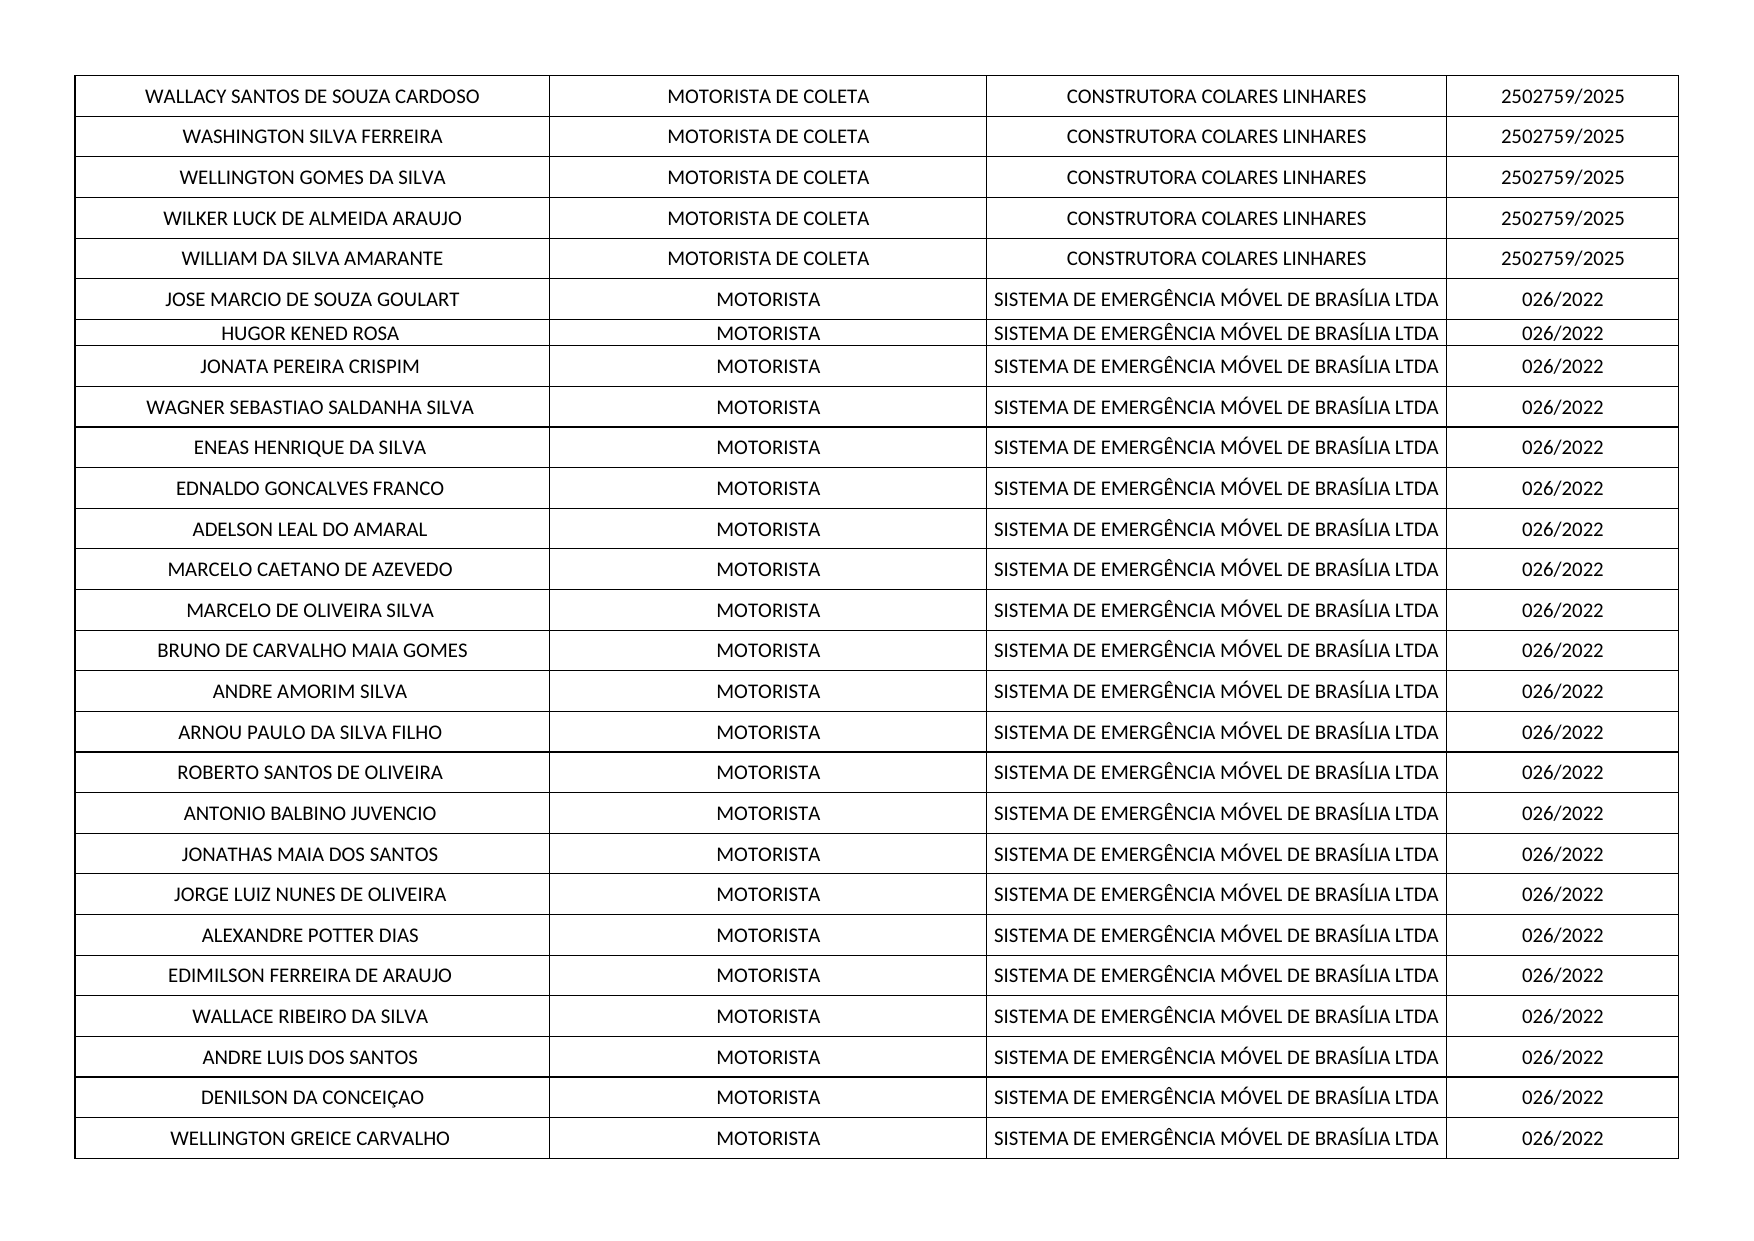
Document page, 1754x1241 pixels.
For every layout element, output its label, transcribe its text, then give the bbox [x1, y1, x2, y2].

table_cell WASHINGTON SILVA FERREIRA [76, 117, 549, 156]
table_cell JONATA PEREIRA CRISPIM [76, 346, 549, 386]
table_cell 026/2022 [1447, 834, 1678, 873]
table_cell MOTORISTA [550, 631, 986, 670]
table_cell 026/2022 [1447, 956, 1678, 995]
table_cell ENEAS HENRIQUE DA SILVA [76, 428, 549, 467]
table_cell SISTEMA DE EMERGÊNCIA MÓVEL DE BRASÍLIA LTDA [987, 346, 1446, 386]
table_cell SISTEMA DE EMERGÊNCIA MÓVEL DE BRASÍLIA LTDA [987, 590, 1446, 629]
table_cell 026/2022 [1447, 753, 1678, 792]
table_cell MOTORISTA [550, 468, 986, 508]
table_cell MOTORISTA [550, 428, 986, 467]
table_cell MOTORISTA [550, 915, 986, 954]
table_cell 026/2022 [1447, 712, 1678, 751]
table_cell SISTEMA DE EMERGÊNCIA MÓVEL DE BRASÍLIA LTDA [987, 834, 1446, 873]
table_cell 026/2022 [1447, 468, 1678, 508]
table_cell 026/2022 [1447, 549, 1678, 589]
table_cell SISTEMA DE EMERGÊNCIA MÓVEL DE BRASÍLIA LTDA [987, 753, 1446, 792]
table_cell 2502759/2025 [1447, 117, 1678, 156]
table_cell 026/2022 [1447, 874, 1678, 914]
table_cell WAGNER SEBASTIAO SALDANHA SILVA [76, 387, 549, 426]
table_cell 2502759/2025 [1447, 157, 1678, 197]
table_cell ARNOU PAULO DA SILVA FILHO [76, 712, 549, 751]
table_cell DENILSON DA CONCEIÇAO [76, 1078, 549, 1117]
table_cell MARCELO DE OLIVEIRA SILVA [76, 590, 549, 629]
table_cell JONATHAS MAIA DOS SANTOS [76, 834, 549, 873]
table_cell MOTORISTA DE COLETA [550, 157, 986, 197]
table_cell MOTORISTA [550, 1078, 986, 1117]
table_cell MOTORISTA [550, 834, 986, 873]
table_cell MOTORISTA [550, 874, 986, 914]
table_cell MOTORISTA DE COLETA [550, 117, 986, 156]
table_cell MOTORISTA [550, 549, 986, 589]
table_cell WALLACY SANTOS DE SOUZA CARDOSO [76, 76, 549, 116]
table_cell SISTEMA DE EMERGÊNCIA MÓVEL DE BRASÍLIA LTDA [987, 549, 1446, 589]
table_cell 026/2022 [1447, 671, 1678, 711]
table_cell JOSE MARCIO DE SOUZA GOULART [76, 279, 549, 319]
table_cell SISTEMA DE EMERGÊNCIA MÓVEL DE BRASÍLIA LTDA [987, 631, 1446, 670]
table_cell 026/2022 [1447, 346, 1678, 386]
table_cell JORGE LUIZ NUNES DE OLIVEIRA [76, 874, 549, 914]
table_cell ANTONIO BALBINO JUVENCIO [76, 793, 549, 833]
table_cell 026/2022 [1447, 915, 1678, 954]
table_cell 026/2022 [1447, 509, 1678, 548]
table_cell MOTORISTA DE COLETA [550, 198, 986, 237]
table_cell 2502759/2025 [1447, 76, 1678, 116]
table_cell MOTORISTA [550, 671, 986, 711]
table_cell SISTEMA DE EMERGÊNCIA MÓVEL DE BRASÍLIA LTDA [987, 1078, 1446, 1117]
table_cell MOTORISTA [550, 320, 986, 345]
table_cell MOTORISTA [550, 509, 986, 548]
table_cell 026/2022 [1447, 1037, 1678, 1076]
table_cell 026/2022 [1447, 793, 1678, 833]
table_cell MOTORISTA [550, 712, 986, 751]
table_cell EDNALDO GONCALVES FRANCO [76, 468, 549, 508]
table_cell MOTORISTA [550, 753, 986, 792]
table_cell SISTEMA DE EMERGÊNCIA MÓVEL DE BRASÍLIA LTDA [987, 874, 1446, 914]
table_cell WELLINGTON GOMES DA SILVA [76, 157, 549, 197]
table_cell 2502759/2025 [1447, 239, 1678, 278]
table_cell WELLINGTON GREICE CARVALHO [76, 1118, 549, 1158]
table_cell SISTEMA DE EMERGÊNCIA MÓVEL DE BRASÍLIA LTDA [987, 468, 1446, 508]
table_cell WILLIAM DA SILVA AMARANTE [76, 239, 549, 278]
table_cell MOTORISTA [550, 279, 986, 319]
table_cell MOTORISTA [550, 793, 986, 833]
table_cell SISTEMA DE EMERGÊNCIA MÓVEL DE BRASÍLIA LTDA [987, 279, 1446, 319]
table_cell ADELSON LEAL DO AMARAL [76, 509, 549, 548]
table_cell ALEXANDRE POTTER DIAS [76, 915, 549, 954]
table_cell 026/2022 [1447, 996, 1678, 1036]
table_cell SISTEMA DE EMERGÊNCIA MÓVEL DE BRASÍLIA LTDA [987, 671, 1446, 711]
table_cell SISTEMA DE EMERGÊNCIA MÓVEL DE BRASÍLIA LTDA [987, 387, 1446, 426]
table_cell MOTORISTA [550, 1118, 986, 1158]
table_cell MOTORISTA [550, 1037, 986, 1076]
table_cell CONSTRUTORA COLARES LINHARES [987, 239, 1446, 278]
table_cell CONSTRUTORA COLARES LINHARES [987, 117, 1446, 156]
table_cell SISTEMA DE EMERGÊNCIA MÓVEL DE BRASÍLIA LTDA [987, 320, 1446, 345]
table_cell 026/2022 [1447, 1118, 1678, 1158]
table_cell MOTORISTA [550, 996, 986, 1036]
table_cell SISTEMA DE EMERGÊNCIA MÓVEL DE BRASÍLIA LTDA [987, 996, 1446, 1036]
table_cell 026/2022 [1447, 631, 1678, 670]
table_cell CONSTRUTORA COLARES LINHARES [987, 157, 1446, 197]
table_cell SISTEMA DE EMERGÊNCIA MÓVEL DE BRASÍLIA LTDA [987, 1118, 1446, 1158]
table_cell ANDRE AMORIM SILVA [76, 671, 549, 711]
table_cell SISTEMA DE EMERGÊNCIA MÓVEL DE BRASÍLIA LTDA [987, 915, 1446, 954]
table_cell 026/2022 [1447, 387, 1678, 426]
table_cell MOTORISTA DE COLETA [550, 76, 986, 116]
table_cell 026/2022 [1447, 428, 1678, 467]
table_cell HUGOR KENED ROSA [76, 320, 549, 345]
table_cell 2502759/2025 [1447, 198, 1678, 237]
table_cell SISTEMA DE EMERGÊNCIA MÓVEL DE BRASÍLIA LTDA [987, 1037, 1446, 1076]
table_cell 026/2022 [1447, 590, 1678, 629]
table_cell MARCELO CAETANO DE AZEVEDO [76, 549, 549, 589]
table_cell SISTEMA DE EMERGÊNCIA MÓVEL DE BRASÍLIA LTDA [987, 428, 1446, 467]
table_cell SISTEMA DE EMERGÊNCIA MÓVEL DE BRASÍLIA LTDA [987, 509, 1446, 548]
table_cell 026/2022 [1447, 320, 1678, 345]
table_cell MOTORISTA [550, 956, 986, 995]
table_cell CONSTRUTORA COLARES LINHARES [987, 76, 1446, 116]
table_cell ROBERTO SANTOS DE OLIVEIRA [76, 753, 549, 792]
table_cell WALLACE RIBEIRO DA SILVA [76, 996, 549, 1036]
table_cell SISTEMA DE EMERGÊNCIA MÓVEL DE BRASÍLIA LTDA [987, 712, 1446, 751]
table_cell MOTORISTA DE COLETA [550, 239, 986, 278]
table_cell EDIMILSON FERREIRA DE ARAUJO [76, 956, 549, 995]
table_cell SISTEMA DE EMERGÊNCIA MÓVEL DE BRASÍLIA LTDA [987, 793, 1446, 833]
table_cell BRUNO DE CARVALHO MAIA GOMES [76, 631, 549, 670]
table_cell MOTORISTA [550, 387, 986, 426]
table_cell WILKER LUCK DE ALMEIDA ARAUJO [76, 198, 549, 237]
table_cell CONSTRUTORA COLARES LINHARES [987, 198, 1446, 237]
table_cell MOTORISTA [550, 590, 986, 629]
table_cell ANDRE LUIS DOS SANTOS [76, 1037, 549, 1076]
table_cell 026/2022 [1447, 1078, 1678, 1117]
table_cell SISTEMA DE EMERGÊNCIA MÓVEL DE BRASÍLIA LTDA [987, 956, 1446, 995]
table_cell MOTORISTA [550, 346, 986, 386]
table_cell 026/2022 [1447, 279, 1678, 319]
